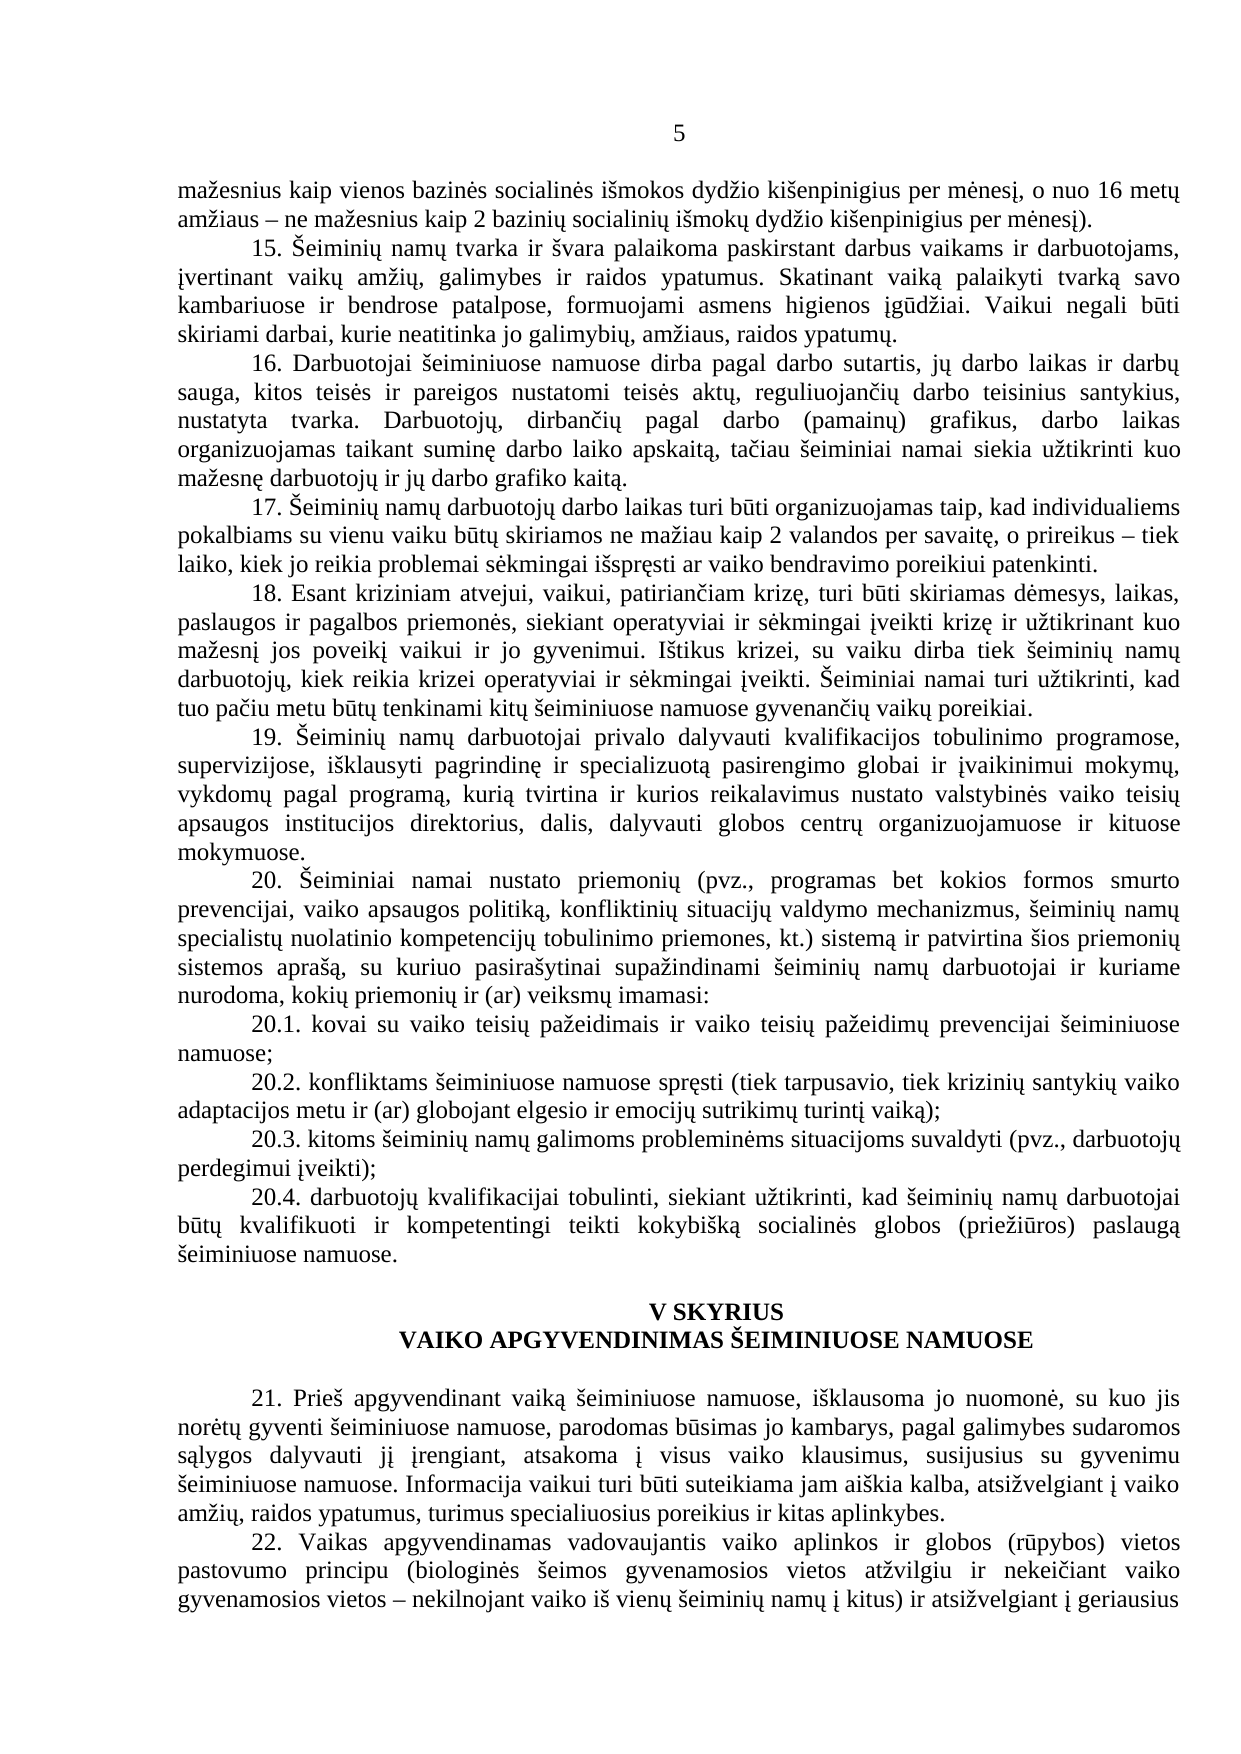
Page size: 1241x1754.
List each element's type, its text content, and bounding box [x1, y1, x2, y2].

text 20.4. darbuotojų kvalifikacijai tobulinti, siekiant užtikrinti, kad šeiminių namų darbuotojai būtų kvalifikuoti ir kompetentingi teikti kokybišką socialinės globos (priežiūros) paslaugą šeiminiuose namuose. [177, 1182, 1181, 1268]
text 15. Šeiminių namų tvarka ir švara palaikoma paskirstant darbus vaikams ir darbuotojams, įvertinant vaikų amžių, galimybes ir raidos ypatumus. Skatinant vaiką palaikyti tvarką savo kambariuose ir bendrose patalpose, formuojami asmens higienos įgūdžiai. Vaikui negali būti skiriami darbai, kurie neatitinka jo galimybių, amžiaus, raidos ypatumų. [177, 233, 1181, 348]
text 17. Šeiminių namų darbuotojų darbo laikas turi būti organizuojamas taip, kad individualiems pokalbiams su vienu vaiku būtų skiriamos ne mažiau kaip 2 valandos per savaitę, o prireikus – tiek laiko, kiek jo reikia problemai sėkmingai išspręsti ar vaiko bendravimo poreikiui patenkinti. [177, 492, 1181, 578]
text 20.1. kovai su vaiko teisių pažeidimais ir vaiko teisių pažeidimų prevencijai šeiminiuose namuose; [177, 1009, 1181, 1067]
text 20. Šeiminiai namai nustato priemonių (pvz., programas bet kokios formos smurto prevencijai, vaiko apsaugos politiką, konfliktinių situacijų valdymo mechanizmus, šeiminių namų specialistų nuolatinio kompetencijų tobulinimo priemones, kt.) sistemą ir patvirtina šios priemonių sistemos aprašą, su kuriuo pasirašytinai supažindinami šeiminių namų darbuotojai ir kuriame nurodoma, kokių priemonių ir (ar) veiksmų imamasi: [177, 866, 1181, 1009]
text 19. Šeiminių namų darbuotojai privalo dalyvauti kvalifikacijos tobulinimo programose, supervizijose, išklausyti pagrindinę ir specializuotą pasirengimo globai ir įvaikinimui mokymų, vykdomų pagal programą, kurią tvirtina ir kurios reikalavimus nustato valstybinės vaiko teisių apsaugos institucijos direktorius, dalis, dalyvauti globos centrų organizuojamuose ir kituose mokymuose. [177, 722, 1181, 866]
text 16. Darbuotojai šeiminiuose namuose dirba pagal darbo sutartis, jų darbo laikas ir darbų sauga, kitos teisės ir pareigos nustatomi teisės aktų, reguliuojančių darbo teisinius santykius, nustatyta tvarka. Darbuotojų, dirbančių pagal darbo (pamainų) grafikus, darbo laikas organizuojamas taikant suminę darbo laiko apskaitą, tačiau šeiminiai namai siekia užtikrinti kuo mažesnę darbuotojų ir jų darbo grafiko kaitą. [177, 348, 1181, 492]
text VAIKO APGYVENDINIMAS ŠEIMINIUOSE NAMUOSE [177, 1326, 1181, 1354]
text 20.3. kitoms šeiminių namų galimoms probleminėms situacijoms suvaldyti (pvz., darbuotojų perdegimui įveikti); [177, 1124, 1181, 1182]
text 18. Esant kriziniam atvejui, vaikui, patiriančiam krizę, turi būti skiriamas dėmesys, laikas, paslaugos ir pagalbos priemonės, siekiant operatyviai ir sėkmingai įveikti krizę ir užtikrinant kuo mažesnį jos poveikį vaikui ir jo gyvenimui. Ištikus krizei, su vaiku dirba tiek šeiminių namų darbuotojų, kiek reikia krizei operatyviai ir sėkmingai įveikti. Šeiminiai namai turi užtikrinti, kad tuo pačiu metu būtų tenkinami kitų šeiminiuose namuose gyvenančių vaikų poreikiai. [177, 578, 1181, 722]
text 21. Prieš apgyvendinant vaiką šeiminiuose namuose, išklausoma jo nuomonė, su kuo jis norėtų gyventi šeiminiuose namuose, parodomas būsimas jo kambarys, pagal galimybes sudaromos sąlygos dalyvauti jį įrengiant, atsakoma į visus vaiko klausimus, susijusius su gyvenimu šeiminiuose namuose. Informacija vaikui turi būti suteikiama jam aiškia kalba, atsižvelgiant į vaiko amžių, raidos ypatumus, turimus specialiuosius poreikius ir kitas aplinkybes. [177, 1383, 1181, 1527]
text V SKYRIUS [177, 1297, 1181, 1326]
text mažesnius kaip vienos bazinės socialinės išmokos dydžio kišenpinigius per mėnesį, o nuo 16 metų amžiaus – ne mažesnius kaip 2 bazinių socialinių išmokų dydžio kišenpinigius per mėnesį). [177, 176, 1181, 233]
text 20.2. konfliktams šeiminiuose namuose spręsti (tiek tarpusavio, tiek krizinių santykių vaiko adaptacijos metu ir (ar) globojant elgesio ir emocijų sutrikimų turintį vaiką); [177, 1067, 1181, 1124]
text 22. Vaikas apgyvendinamas vadovaujantis vaiko aplinkos ir globos (rūpybos) vietos pastovumo principu (biologinės šeimos gyvenamosios vietos atžvilgiu ir nekeičiant vaiko gyvenamosios vietos – nekilnojant vaiko iš vienų šeiminių namų į kitus) ir atsižvelgiant į geriausius [177, 1527, 1181, 1613]
